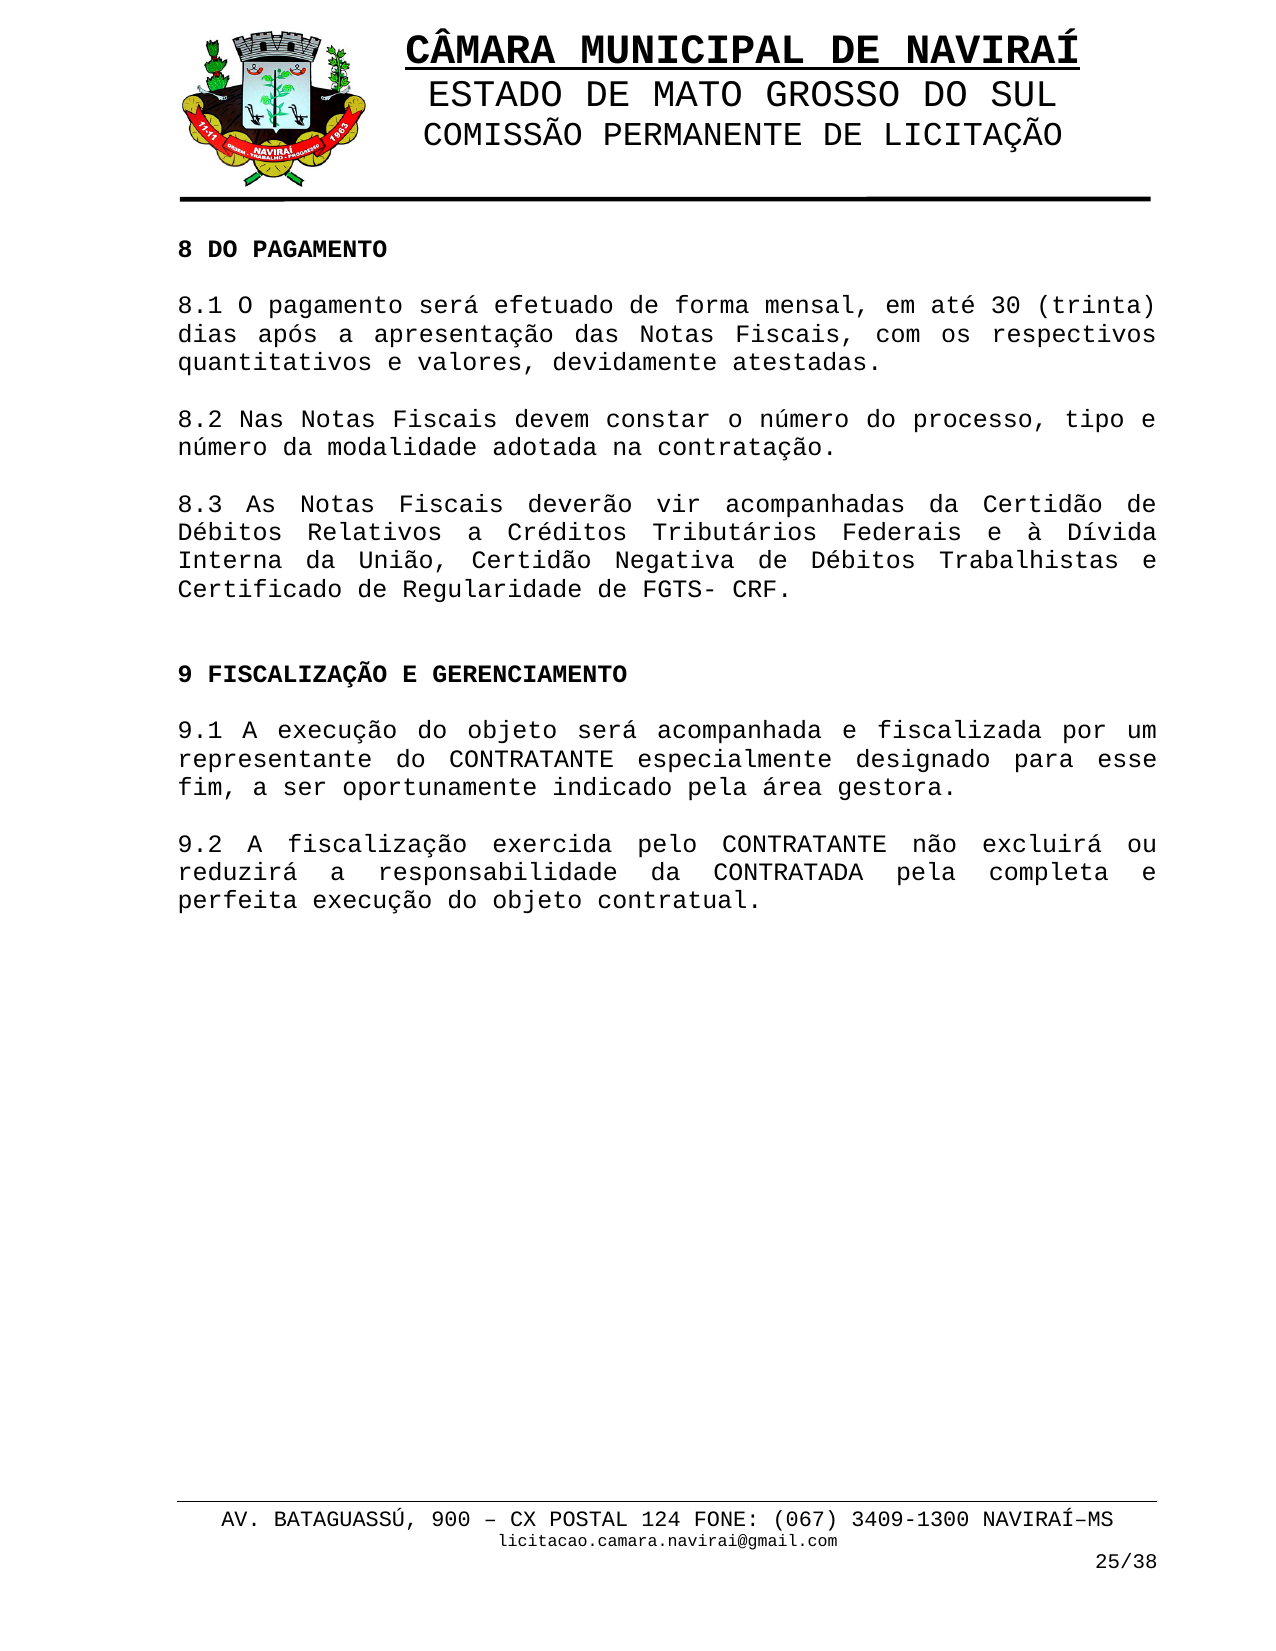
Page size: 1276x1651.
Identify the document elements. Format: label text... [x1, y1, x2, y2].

text 9 FISCALIZAÇÃO E GERENCIAMENTO [177, 661, 1157, 689]
text 9.1 A execução do objeto será acompanhada e fiscalizada por um representante do CONTRATANTE especialmente designado para esse fim, a ser oportunamente indicado pela área gestora. [177, 718, 1157, 803]
text 8.2 Nas Notas Fiscais devem constar o número do processo, tipo e número da modalidade adotada na contratação. [177, 406, 1157, 463]
text 8.1 O pagamento será efetuado de forma mensal, em até 30 (trinta) dias após a apresentação das Notas Fiscais, com os respectivos quantitativos e valores, devidamente atestadas. [177, 293, 1157, 378]
text 8 DO PAGAMENTO [177, 236, 1157, 264]
text 9.2 A fiscalização exercida pelo CONTRATANTE não excluirá ou reduzirá a responsabilidade da CONTRATADA pela completa e perfeita execução do objeto contratual. [177, 831, 1157, 916]
text 8.3 As Notas Fiscais deverão vir acompanhadas da Certidão de Débitos Relativos a Créditos Tributários Federais e à Dívida Interna da União, Certidão Negativa de Débitos Trabalhistas e Certificado de Regularidade de FGTS- CRF. [177, 491, 1157, 604]
